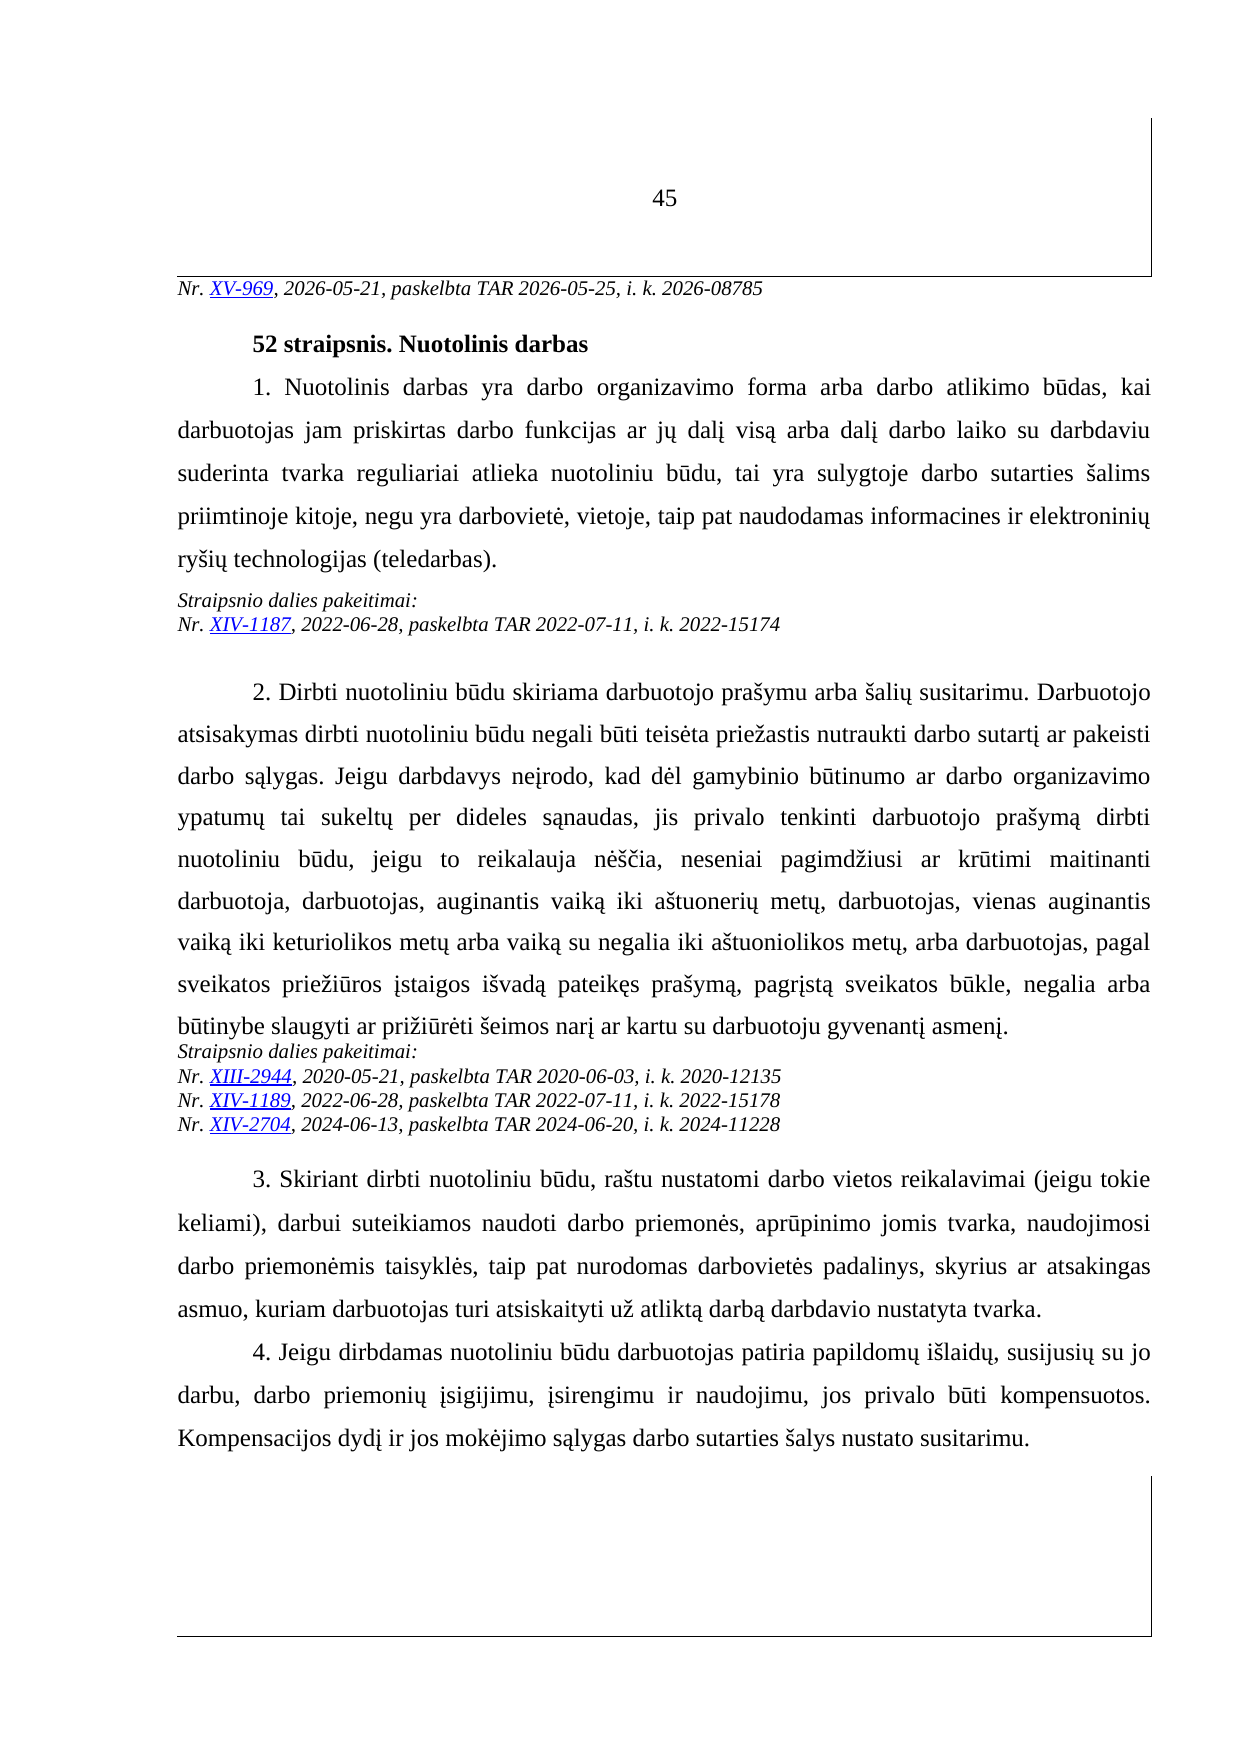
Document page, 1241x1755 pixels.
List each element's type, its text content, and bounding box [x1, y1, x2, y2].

text 4. Jeigu dirbdamas nuotoliniu būdu darbuotojas patiria papildomų išlaidų, susijusių su jo darbu, darbo priemonių įsigijimu, įsirengimu ir naudojimu, jos privalo būti kompensuotos. Kompensacijos dydį ir jos mokėjimo sąlygas darbo sutarties šalys nustato susitarimu. [177, 1337, 1152, 1452]
text Nr. XV-969, 2026-05-21, paskelbta TAR 2026-05-25, i. k. 2026-08785 [177, 276, 1152, 300]
text Nr. XIV-2704, 2024-06-13, paskelbta TAR 2024-06-20, i. k. 2024-11228 [177, 1112, 1152, 1136]
subtitle 52 straipsnis. Nuotolinis darbas [177, 329, 1152, 358]
text Nr. XIV-1187, 2022-06-28, paskelbta TAR 2022-07-11, i. k. 2022-15174 [177, 612, 1152, 636]
text Nr. XIII-2944, 2020-05-21, paskelbta TAR 2020-06-03, i. k. 2020-12135 [177, 1063, 1152, 1088]
text 1. Nuotolinis darbas yra darbo organizavimo forma arba darbo atlikimo būdas, kai darbuotojas jam priskirtas darbo funkcijas ar jų dalį visą arba dalį darbo laiko su darbdaviu suderinta tvarka reguliariai atlieka nuotoliniu būdu, tai yra sulygtoje darbo sutarties šalims priimtinoje kitoje, negu yra darbovietė, vietoje, taip pat naudodamas informacines ir elektroninių ryšių technologijas (teledarbas). [177, 372, 1152, 573]
text Straipsnio dalies pakeitimai: [177, 1039, 1152, 1063]
text 2. Dirbti nuotoliniu būdu skiriama darbuotojo prašymu arba šalių susitarimu. Darbuotojo atsisakymas dirbti nuotoliniu būdu negali būti teisėta priežastis nutraukti darbo sutartį ar pakeisti darbo sąlygas. Jeigu darbdavys neįrodo, kad dėl gamybinio būtinumo ar darbo organizavimo ypatumų tai sukeltų per dideles sąnaudas, jis privalo tenkinti darbuotojo prašymą dirbti nuotoliniu būdu, jeigu to reikalauja nėščia, neseniai pagimdžiusi ar krūtimi maitinanti darbuotoja, darbuotojas, auginantis vaiką iki aštuonerių metų, darbuotojas, vienas auginantis vaiką iki keturiolikos metų arba vaiką su negalia iki aštuoniolikos metų, arba darbuotojas, pagal sveikatos priežiūros įstaigos išvadą pateikęs prašymą, pagrįstą sveikatos būkle, negalia arba būtinybe slaugyti ar prižiūrėti šeimos narį ar kartu su darbuotoju gyvenantį asmenį. [177, 664, 1152, 1039]
text 3. Skiriant dirbti nuotoliniu būdu, raštu nustatomi darbo vietos reikalavimai (jeigu tokie keliami), darbui suteikiamos naudoti darbo priemonės, aprūpinimo jomis tvarka, naudojimosi darbo priemonėmis taisyklės, taip pat nurodomas darbovietės padalinys, skyrius ar atsakingas asmuo, kuriam darbuotojas turi atsiskaityti už atliktą darbą darbdavio nustatyta tvarka. [177, 1164, 1152, 1323]
text Nr. XIV-1189, 2022-06-28, paskelbta TAR 2022-07-11, i. k. 2022-15178 [177, 1088, 1152, 1112]
text Straipsnio dalies pakeitimai: [177, 588, 1152, 612]
